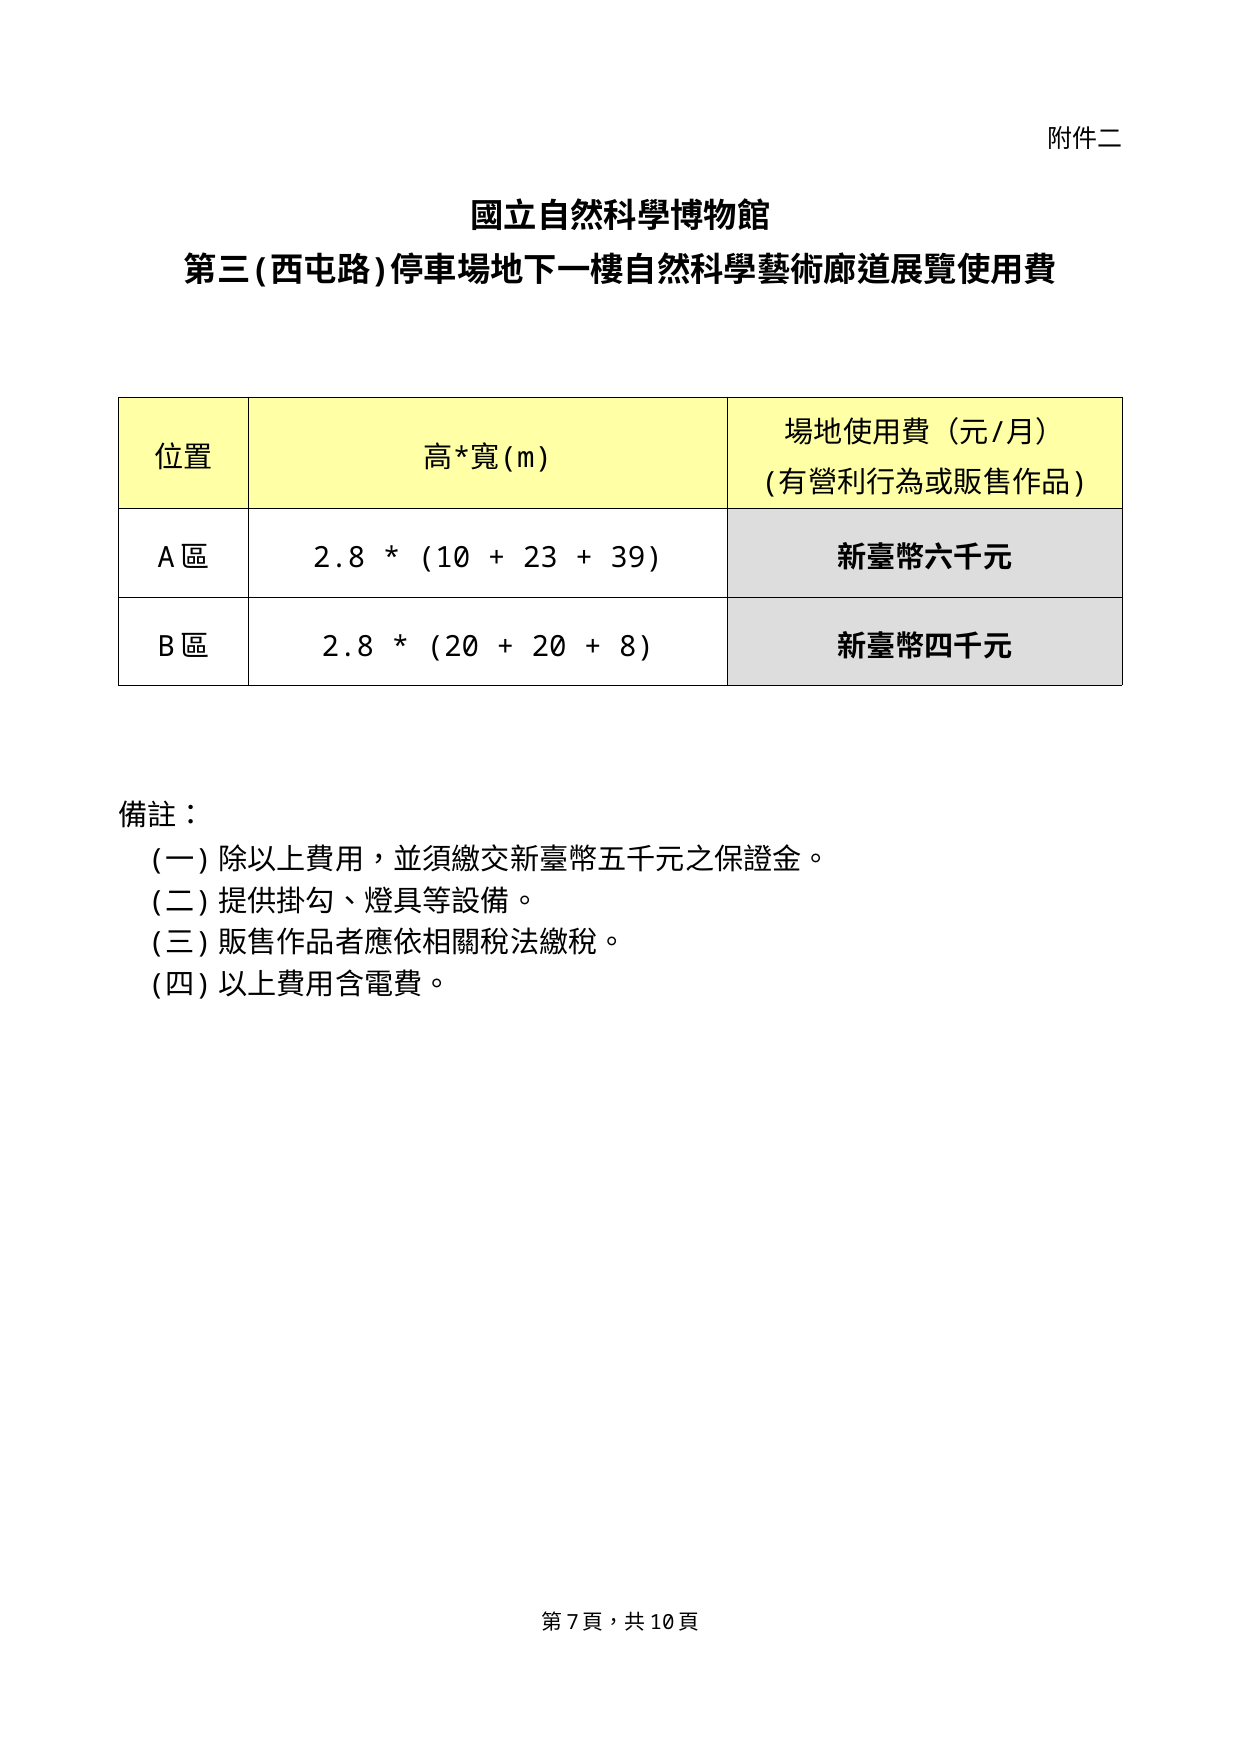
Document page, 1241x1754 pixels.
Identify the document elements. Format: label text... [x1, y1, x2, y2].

list 除以上費用，並須繳交新臺幣五千元之保證金。 [148, 836, 1122, 878]
text 第三(西屯路)停車場地下一樓自然科學藝術廊道展覽使用費 [118, 238, 1122, 292]
text 備註： [118, 786, 1122, 836]
table_header 場地使用費（元/月） (有營利行為或販售作品) [728, 398, 1122, 508]
list 以上費用含電費。 [148, 961, 1122, 1003]
table_cell 新臺幣六千元 [728, 509, 1122, 597]
list 販售作品者應依相關稅法繳稅。 [148, 919, 1122, 961]
list 提供掛勾、燈具等設備。 [148, 878, 1122, 919]
table_cell 2.8 * (10 + 23 + 39) [249, 509, 727, 597]
table_cell B區 [119, 598, 248, 685]
table_header 位置 [119, 398, 248, 508]
text 國立自然科學博物館 [118, 184, 1122, 238]
table_cell A區 [119, 509, 248, 597]
table_header 高*寬(m) [249, 398, 727, 508]
table_cell 新臺幣四千元 [728, 598, 1122, 685]
table_cell 2.8 * (20 + 20 + 8) [249, 598, 727, 685]
